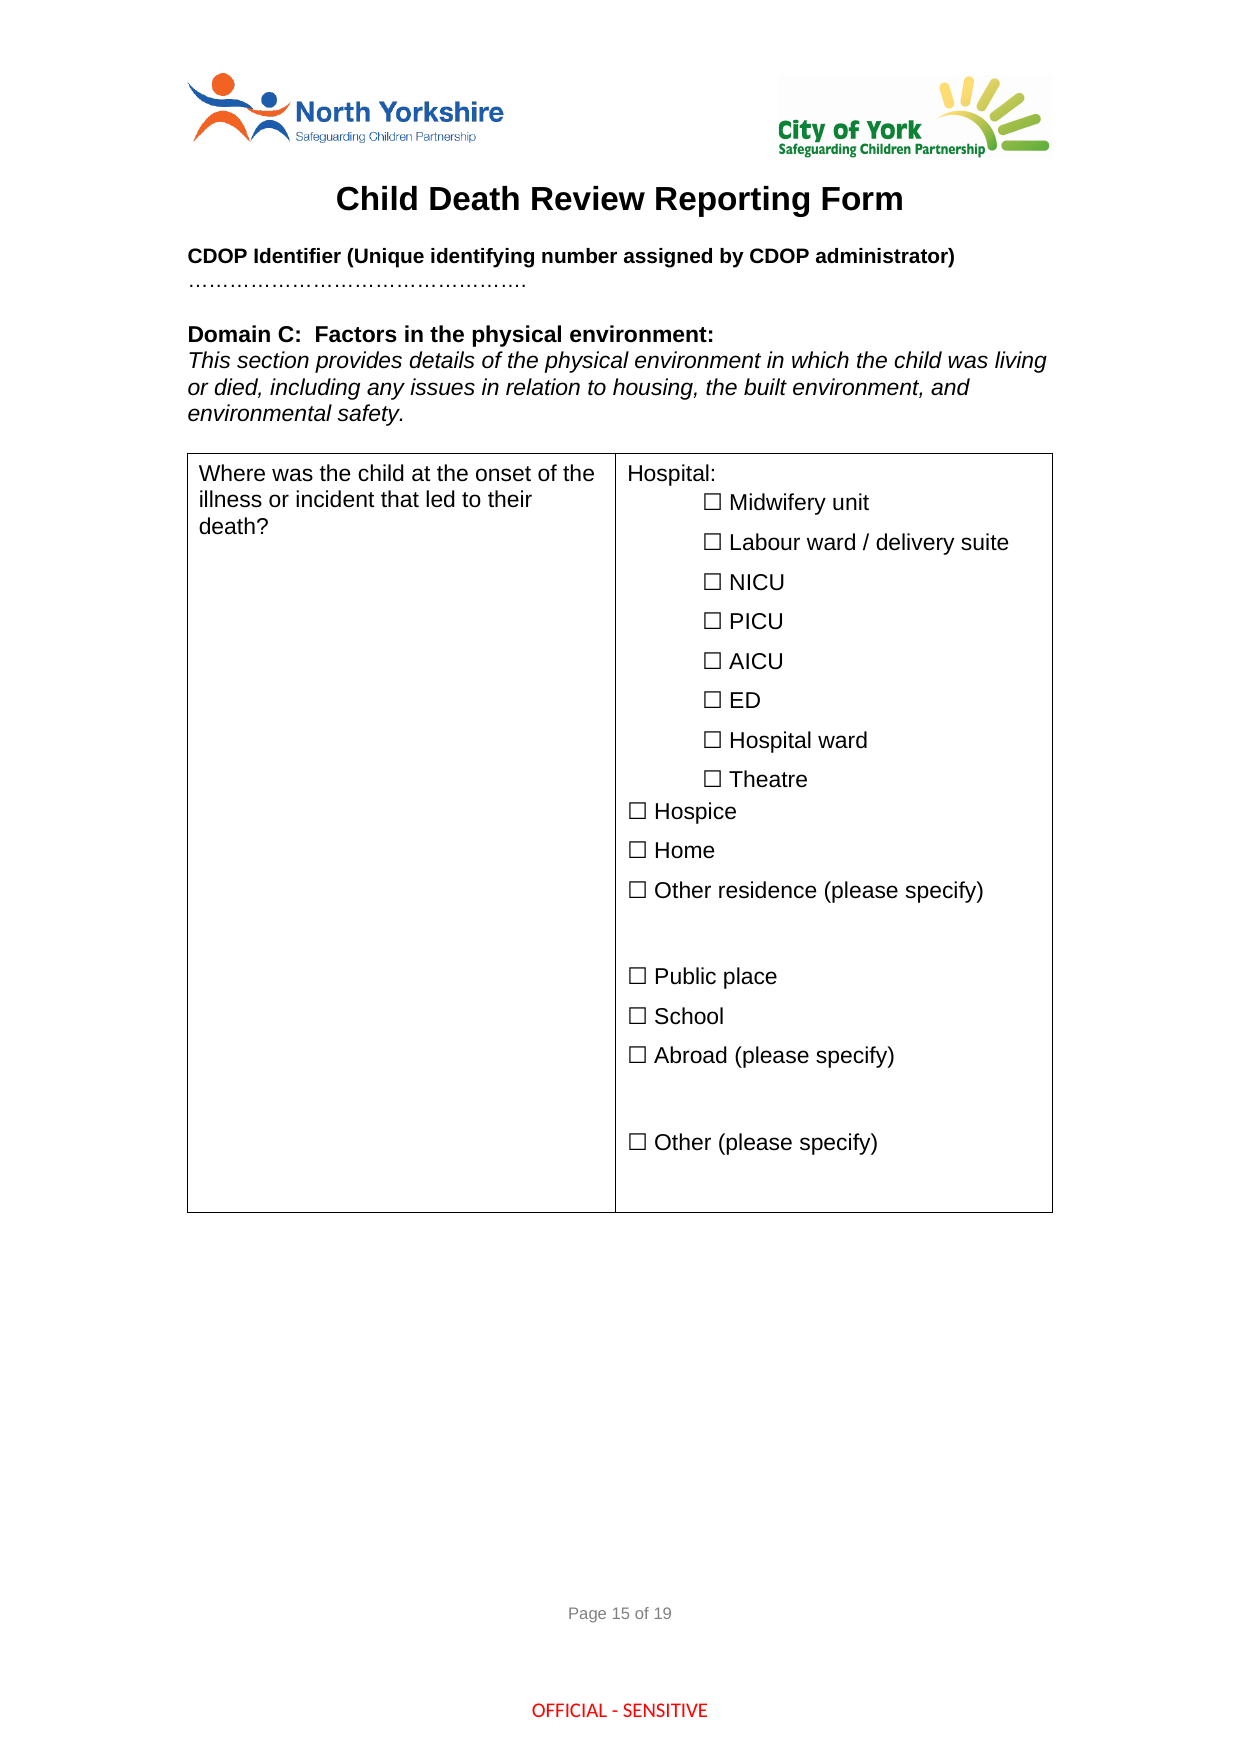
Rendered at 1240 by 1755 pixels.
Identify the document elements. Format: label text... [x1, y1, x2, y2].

table_header Where was the child at the onset of the illness or incident that led to their death? [188, 454, 615, 1212]
text This section provides details of the physical environment in which the child was living or died, including any issues in relation to housing, the built environment, and environmental safety. [187, 347, 1052, 426]
table_header Hospital: ☐ Midwifery unit ☐ Labour ward / delivery suite ☐ NICU ☐ PICU ☐ AICU ☐ ED ☐ Hospital ward ☐ Theatre ☐ Hospice ☐ Home ☐ Other residence (please specify) ☐ Public place ☐ School ☐ Abroad (please specify) ☐ Other (please specify) [616, 454, 1052, 1212]
subtitle Domain C: Factors in the physical environment: [187, 321, 1052, 347]
